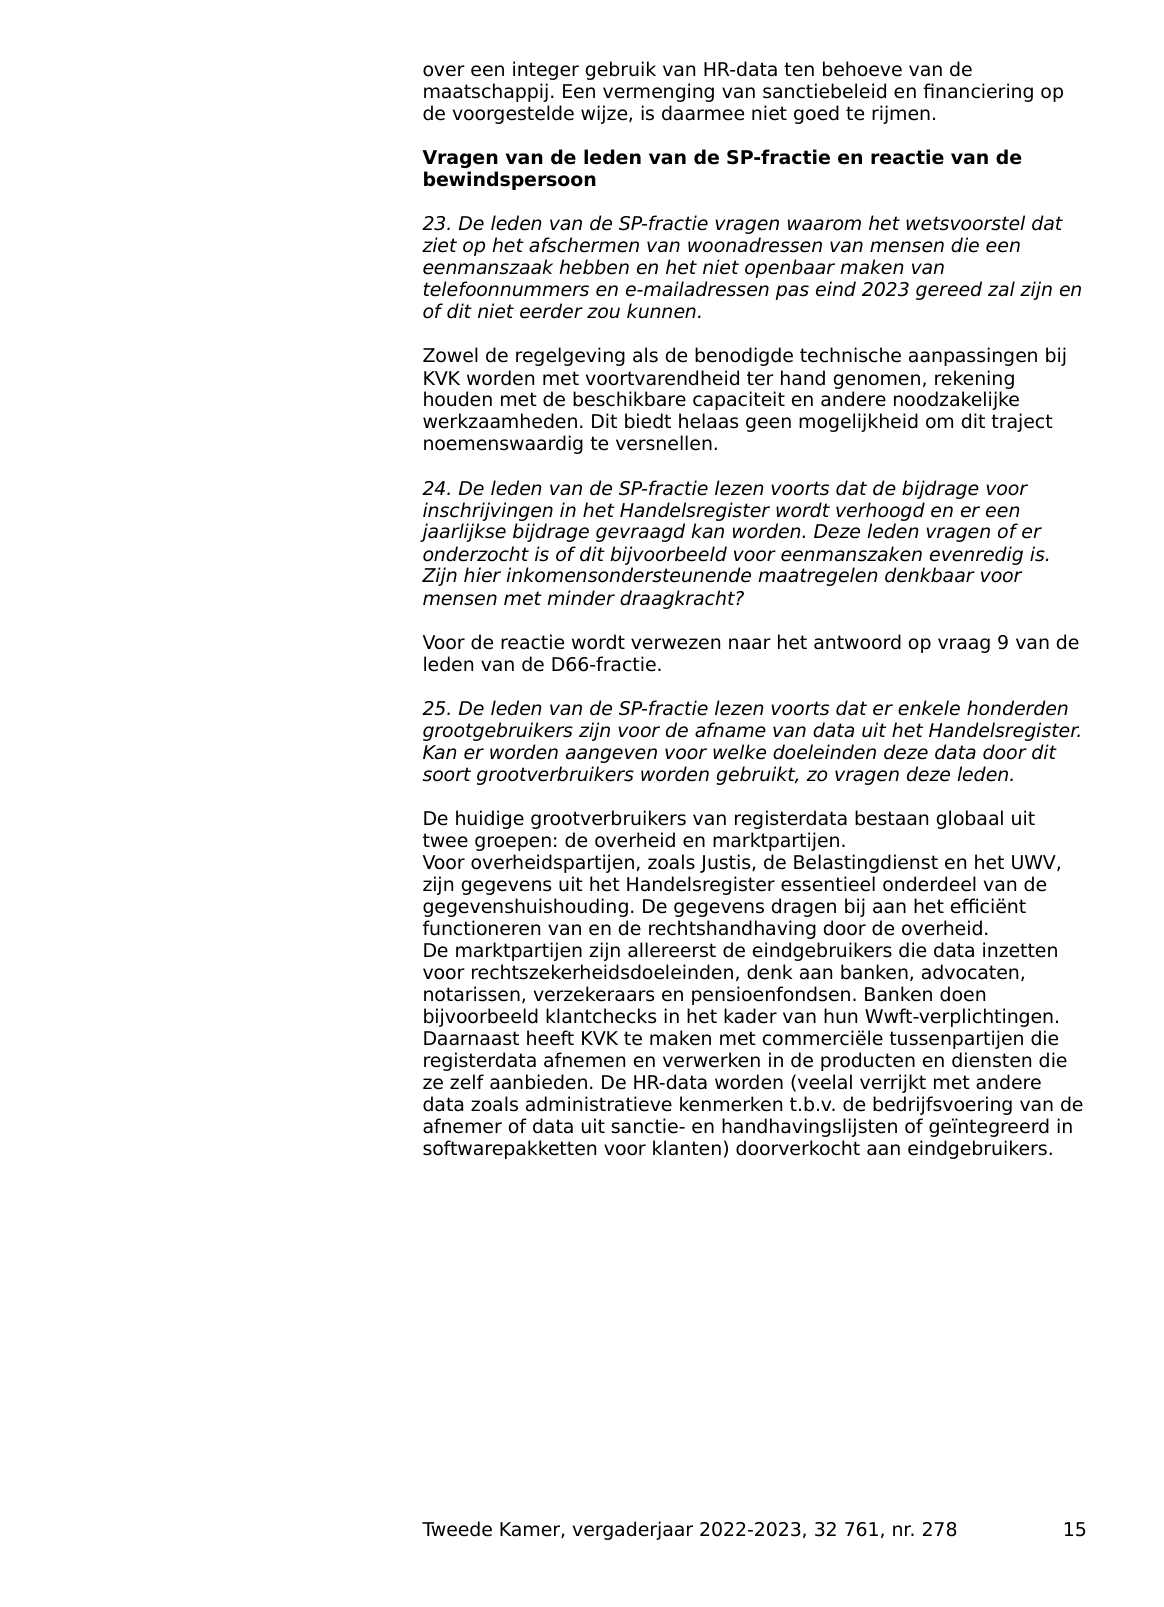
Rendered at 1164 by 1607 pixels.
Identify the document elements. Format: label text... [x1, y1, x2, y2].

subtitle Vragen van de leden van de SP-fractie en reactie van de bewindspersoon [422, 147, 1087, 191]
text Zowel de regelgeving als de benodigde technische aanpassingen bij KVK worden met voortvarendheid ter hand genomen, rekening houden met de beschikbare capaciteit en andere noodzakelijke werkzaamheden. Dit biedt helaas geen mogelijkheid om dit traject noemenswaardig te versnellen. [422, 345, 1087, 455]
text over een integer gebruik van HR-data ten behoeve van de maatschappij. Een vermenging van sanctiebeleid en financiering op de voorgestelde wijze, is daarmee niet goed te rijmen. [422, 59, 1087, 125]
text Voor overheidspartijen, zoals Justis, de Belastingdienst en het UWV, zijn gegevens uit het Handelsregister essentieel onderdeel van de gegevenshuishouding. De gegevens dragen bij aan het efficiënt functioneren van en de rechtshandhaving door de overheid. [422, 852, 1087, 940]
text Voor de reactie wordt verwezen naar het antwoord op vraag 9 van de leden van de D66-fractie. [422, 632, 1087, 676]
text De huidige grootverbruikers van registerdata bestaan globaal uit twee groepen: de overheid en marktpartijen. [422, 808, 1087, 852]
text 25. De leden van de SP-fractie lezen voorts dat er enkele honderden grootgebruikers zijn voor de afname van data uit het Handelsregister. Kan er worden aangeven voor welke doeleinden deze data door dit soort grootverbruikers worden gebruikt, zo vragen deze leden. [422, 698, 1087, 786]
text De marktpartijen zijn allereerst de eindgebruikers die data inzetten voor rechtszekerheidsdoeleinden, denk aan banken, advocaten, notarissen, verzekeraars en pensioenfondsen. Banken doen bijvoorbeeld klantchecks in het kader van hun Wwft-verplichtingen. [422, 940, 1087, 1028]
text Daarnaast heeft KVK te maken met commerciële tussenpartijen die registerdata afnemen en verwerken in de producten en diensten die ze zelf aanbieden. De HR-data worden (veelal verrijkt met andere data zoals administratieve kenmerken t.b.v. de bedrijfsvoering van de afnemer of data uit sanctie- en handhavingslijsten of geïntegreerd in softwarepakketten voor klanten) doorverkocht aan eindgebruikers. [422, 1028, 1087, 1159]
text 23. De leden van de SP-fractie vragen waarom het wetsvoorstel dat ziet op het afschermen van woonadressen van mensen die een eenmanszaak hebben en het niet openbaar maken van telefoonnummers en e-mailadressen pas eind 2023 gereed zal zijn en of dit niet eerder zou kunnen. [422, 213, 1087, 323]
text 24. De leden van de SP-fractie lezen voorts dat de bijdrage voor inschrijvingen in het Handelsregister wordt verhoogd en er een jaarlijkse bijdrage gevraagd kan worden. Deze leden vragen of er onderzocht is of dit bijvoorbeeld voor eenmanszaken evenredig is. Zijn hier inkomensondersteunende maatregelen denkbaar voor mensen met minder draagkracht? [422, 477, 1087, 609]
